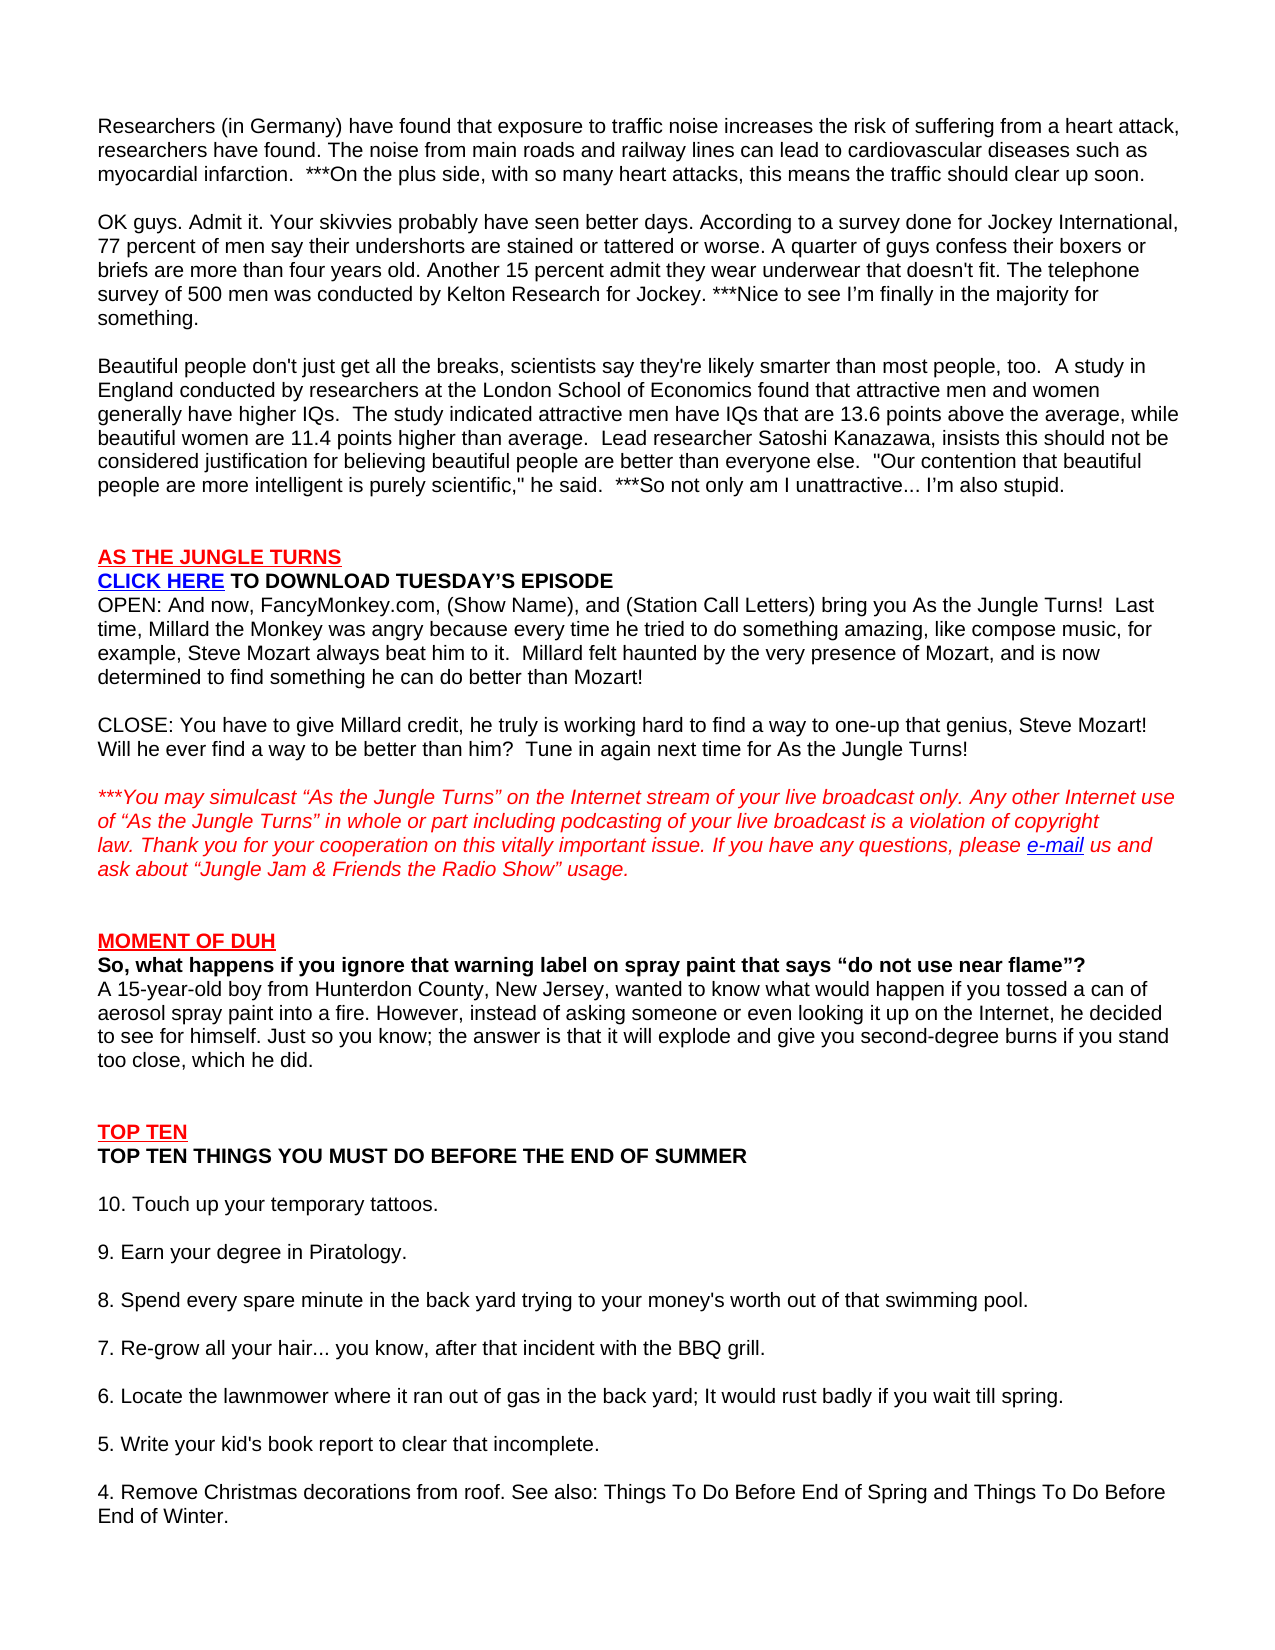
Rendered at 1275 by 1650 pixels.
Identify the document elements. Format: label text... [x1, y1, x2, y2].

text 5. Write your kid's book report to clear that incomplete. [97, 1432, 1185, 1456]
text Researchers (in Germany) have found that exposure to traffic noise increases the risk of suffering from a heart attack, researchers have found. The noise from main roads and railway lines can lead to cardiovascular diseases such as myocardial infarction. ***On the plus side, with so many heart attacks, this means the traffic should clear up soon. [97, 114, 1185, 186]
text 6. Locate the lawnmower where it ran out of gas in the back yard; It would rust badly if you wait till spring. [97, 1384, 1185, 1408]
text TOP TEN THINGS YOU MUST DO BEFORE THE END OF SUMMER [97, 1144, 1185, 1168]
text CLICK HERE TO DOWNLOAD TUESDAY’S EPISODE [97, 569, 1185, 593]
text MOMENT OF DUH [97, 928, 1185, 952]
text 10. Touch up your temporary tattoos. [97, 1192, 1185, 1216]
text 4. Remove Christmas decorations from roof. See also: Things To Do Before End of Spring and Things To Do Before End of Winter. [97, 1479, 1185, 1527]
text Beautiful people don't just get all the breaks, scientists say they're likely smarter than most people, too. A study in England conducted by researchers at the London School of Economics found that attractive men and women generally have higher IQs. The study indicated attractive men have IQs that are 13.6 points above the average, while beautiful women are 11.4 points higher than average. Lead researcher Satoshi Kanazawa, insists this should not be considered justification for believing beautiful people are better than everyone else. "Our contention that beautiful people are more intelligent is purely scientific," he said. ***So not only am I unattractive... I’m also stupid. [97, 353, 1185, 497]
text AS THE JUNGLE TURNS [97, 545, 1185, 569]
text 7. Re-grow all your hair... you know, after that incident with the BBQ grill. [97, 1336, 1185, 1360]
text OPEN: And now, FancyMonkey.com, (Show Name), and (Station Call Letters) bring you As the Jungle Turns! Last time, Millard the Monkey was angry because every time he tried to do something amazing, like compose music, for example, Steve Mozart always beat him to it. Millard felt haunted by the very presence of Mozart, and is now determined to find something he can do better than Mozart! [97, 593, 1185, 689]
text 8. Spend every spare minute in the back yard trying to your money's worth out of that swimming pool. [97, 1288, 1185, 1312]
text TOP TEN [97, 1120, 1185, 1144]
text 9. Earn your degree in Piratology. [97, 1240, 1185, 1264]
text A 15-year-old boy from Hunterdon County, New Jersey, wanted to know what would happen if you tossed a can of aerosol spray paint into a fire. However, instead of asking someone or even looking it up on the Internet, he decided to see for himself. Just so you know; the answer is that it will explode and give you second-degree burns if you stand too close, which he did. [97, 976, 1185, 1072]
text CLOSE: You have to give Millard credit, he truly is working hard to find a way to one-up that genius, Steve Mozart! Will he ever find a way to be better than him? Tune in again next time for As the Jungle Turns! [97, 713, 1185, 761]
text So, what happens if you ignore that warning label on spray paint that says “do not use near flame”? [97, 952, 1185, 976]
text OK guys. Admit it. Your skivvies probably have seen better days. According to a survey done for Jockey International, 77 percent of men say their undershorts are stained or tattered or worse. A quarter of guys confess their boxers or briefs are more than four years old. Another 15 percent admit they wear underwear that doesn't fit. The telephone survey of 500 men was conducted by Kelton Research for Jockey. ***Nice to see I’m finally in the majority for something. [97, 210, 1185, 329]
text ***You may simulcast “As the Jungle Turns” on the Internet stream of your live broadcast only. Any other Internet use of “As the Jungle Turns” in whole or part including podcasting of your live broadcast is a violation of copyright law. Thank you for your cooperation on this vitally important issue. If you have any questions, please e-mail us and ask about “Jungle Jam & Friends the Radio Show” usage. [97, 785, 1185, 881]
